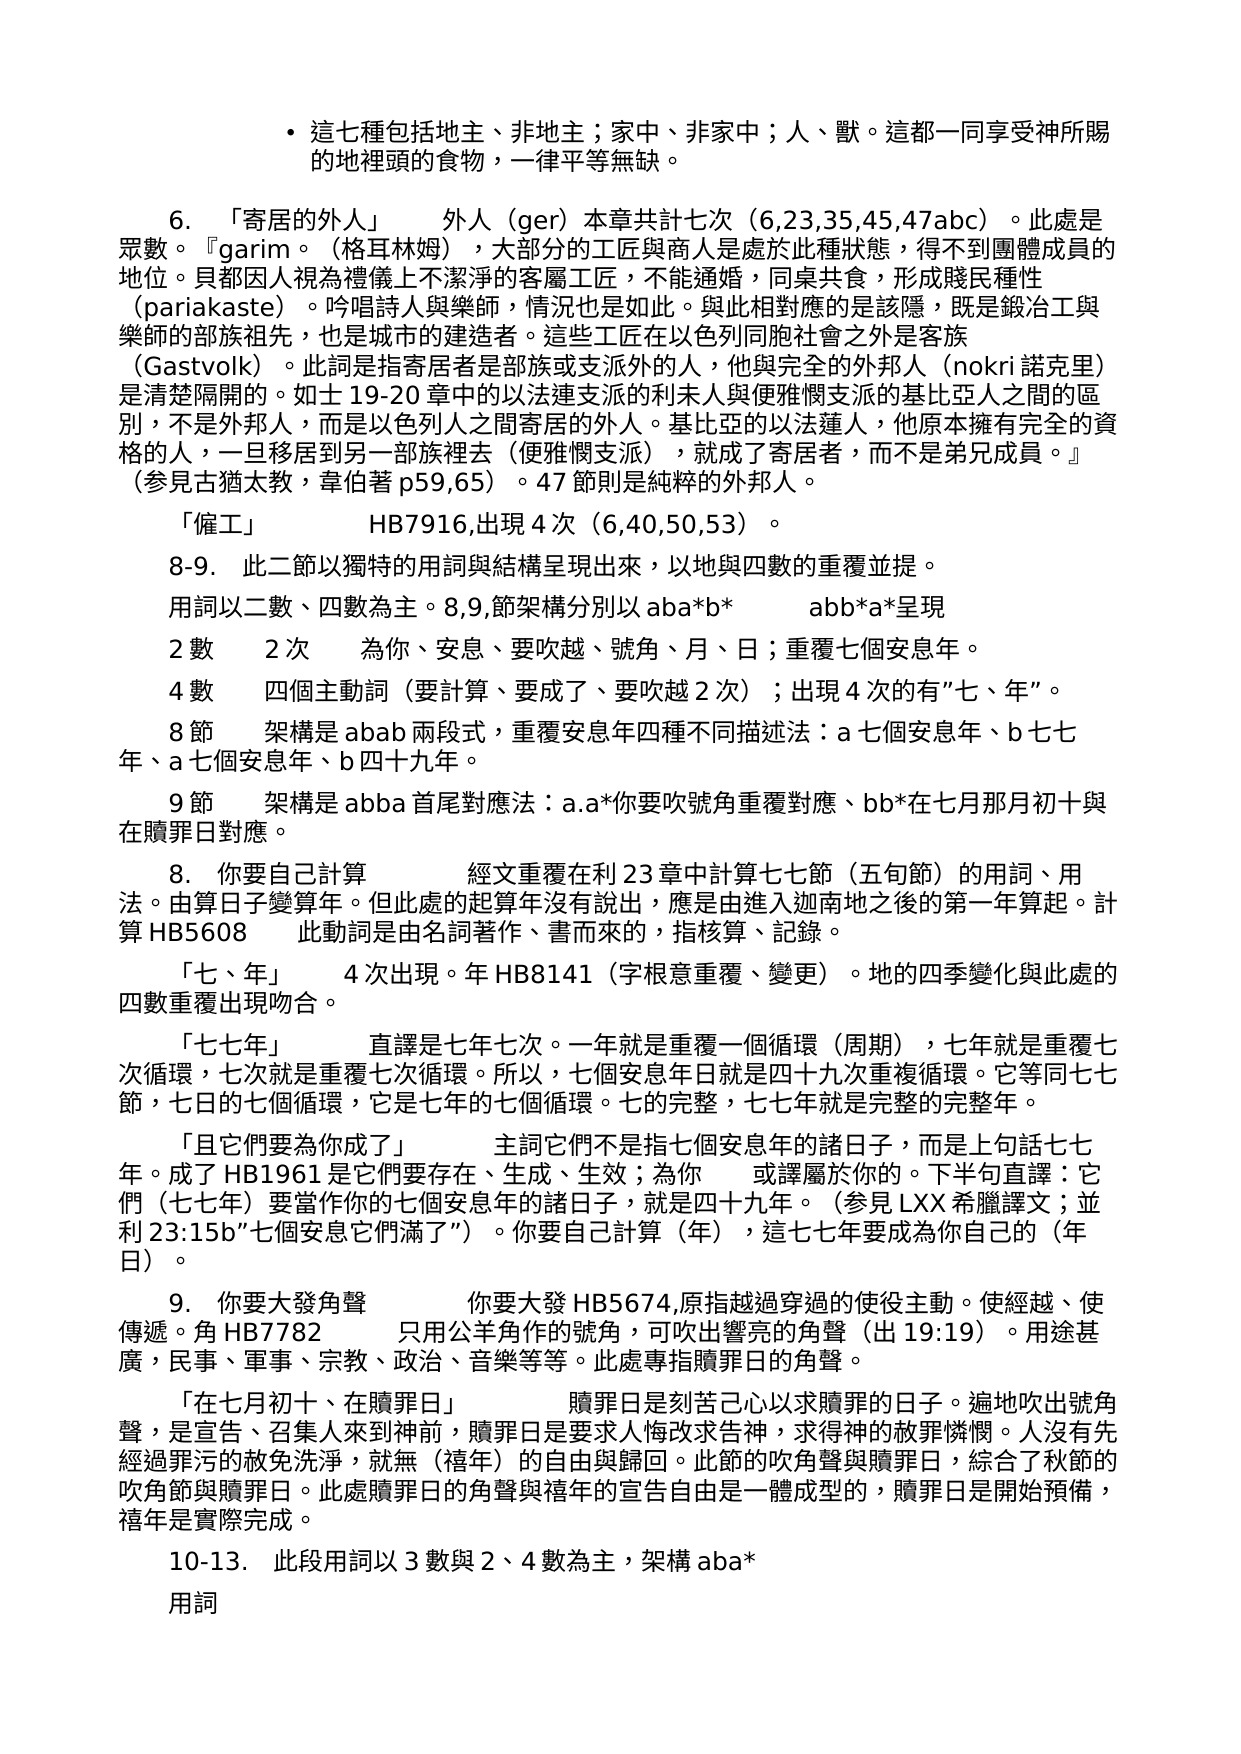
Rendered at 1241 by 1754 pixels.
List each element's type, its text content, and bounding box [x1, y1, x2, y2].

text 9. 你要大發角聲 你要大發HB5674,原指越過穿過的使役主動。使經越、使傳遞。角HB7782 只用公羊角作的號角，可吹出響亮的角聲（出19:19）。用途甚廣，民事、軍事、宗教、政治、音樂等等。此處專指贖罪日的角聲。 [118, 1289, 1122, 1377]
text 8-9. 此二節以獨特的用詞與結構呈現出來，以地與四數的重覆並提。 [118, 552, 1122, 581]
text 10-13. 此段用詞以3數與2、4數為主，架構aba* [118, 1548, 1122, 1577]
text 「僱工」 HB7916,出現4次（6,40,50,53）。 [118, 510, 1122, 539]
text 「且它們要為你成了」 主詞它們不是指七個安息年的諸日子，而是上句話七七年。成了HB1961是它們要存在、生成、生效；為你 或譯屬於你的。下半句直譯：它們（七七年）要當作你的七個安息年的諸日子，就是四十九年。（参見LXX希臘譯文；並利23:15b”七個安息它們滿了”）。你要自己計算（年），這七七年要成為你自己的（年日）。 [118, 1131, 1122, 1277]
text 8節 架構是abab兩段式，重覆安息年四種不同描述法：a七個安息年、b七七年、a七個安息年、b四十九年。 [118, 718, 1122, 777]
text 用詞 [118, 1589, 1122, 1618]
text 8. 你要自己計算 經文重覆在利23章中計算七七節（五旬節）的用詞、用法。由算日子變算年。但此處的起算年沒有說出，應是由進入迦南地之後的第一年算起。計算HB5608 此動詞是由名詞著作、書而來的，指核算、記錄。 [118, 860, 1122, 948]
text 6. 「寄居的外人」 外人（ger）本章共計七次（6,23,35,45,47abc）。此處是眾數。『garim。（格耳林姆），大部分的工匠與商人是處於此種狀態，得不到團體成員的地位。貝都因人視為禮儀上不潔淨的客屬工匠，不能通婚，同桌共食，形成賤民種性（pariakaste）。吟唱詩人與樂師，情況也是如此。與此相對應的是該隱，既是鍛冶工與樂師的部族祖先，也是城市的建造者。這些工匠在以色列同胞社會之外是客族（Gastvolk）。此詞是指寄居者是部族或支派外的人，他與完全的外邦人（nokri諾克里）是清楚隔開的。如士19-20章中的以法連支派的利未人與便雅憫支派的基比亞人之間的區別，不是外邦人，而是以色列人之間寄居的外人。基比亞的以法蓮人，他原本擁有完全的資格的人，一旦移居到另一部族裡去（便雅憫支派），就成了寄居者，而不是弟兄成員。』（参見古猶太教，韋伯著p59,65）。47節則是純粹的外邦人。 [118, 206, 1122, 498]
text 「七七年」 直譯是七年七次。一年就是重覆一個循環（周期），七年就是重覆七次循環，七次就是重覆七次循環。所以，七個安息年日就是四十九次重複循環。它等同七七節，七日的七個循環，它是七年的七個循環。七的完整，七七年就是完整的完整年。 [118, 1031, 1122, 1118]
list 這七種包括地主、非地主；家中、非家中；人、獸。這都一同享受神所賜的地裡頭的食物，一律平等無缺。 [295, 118, 1122, 176]
text 9節 架構是abba首尾對應法：a.a*你要吹號角重覆對應、bb*在七月那月初十與在贖罪日對應。 [118, 789, 1122, 848]
text 「在七月初十、在贖罪日」 贖罪日是刻苦己心以求贖罪的日子。遍地吹出號角聲，是宣告、召集人來到神前，贖罪日是要求人悔改求告神，求得神的赦罪憐憫。人沒有先經過罪污的赦免洗淨，就無（禧年）的自由與歸回。此節的吹角聲與贖罪日，綜合了秋節的吹角節與贖罪日。此處贖罪日的角聲與禧年的宣告自由是一體成型的，贖罪日是開始預備，禧年是實際完成。 [118, 1389, 1122, 1535]
text 4數 四個主動詞（要計算、要成了、要吹越2次）；出現4次的有”七、年”。 [118, 677, 1122, 706]
text 用詞以二數、四數為主。8,9,節架構分別以aba*b* abb*a*呈現 [118, 593, 1122, 623]
text 「七、年」 4次出現。年HB8141（字根意重覆、變更）。地的四季變化與此處的四數重覆出現吻合。 [118, 960, 1122, 1018]
text 2數 2次 為你、安息、要吹越、號角、月、日；重覆七個安息年。 [118, 635, 1122, 664]
